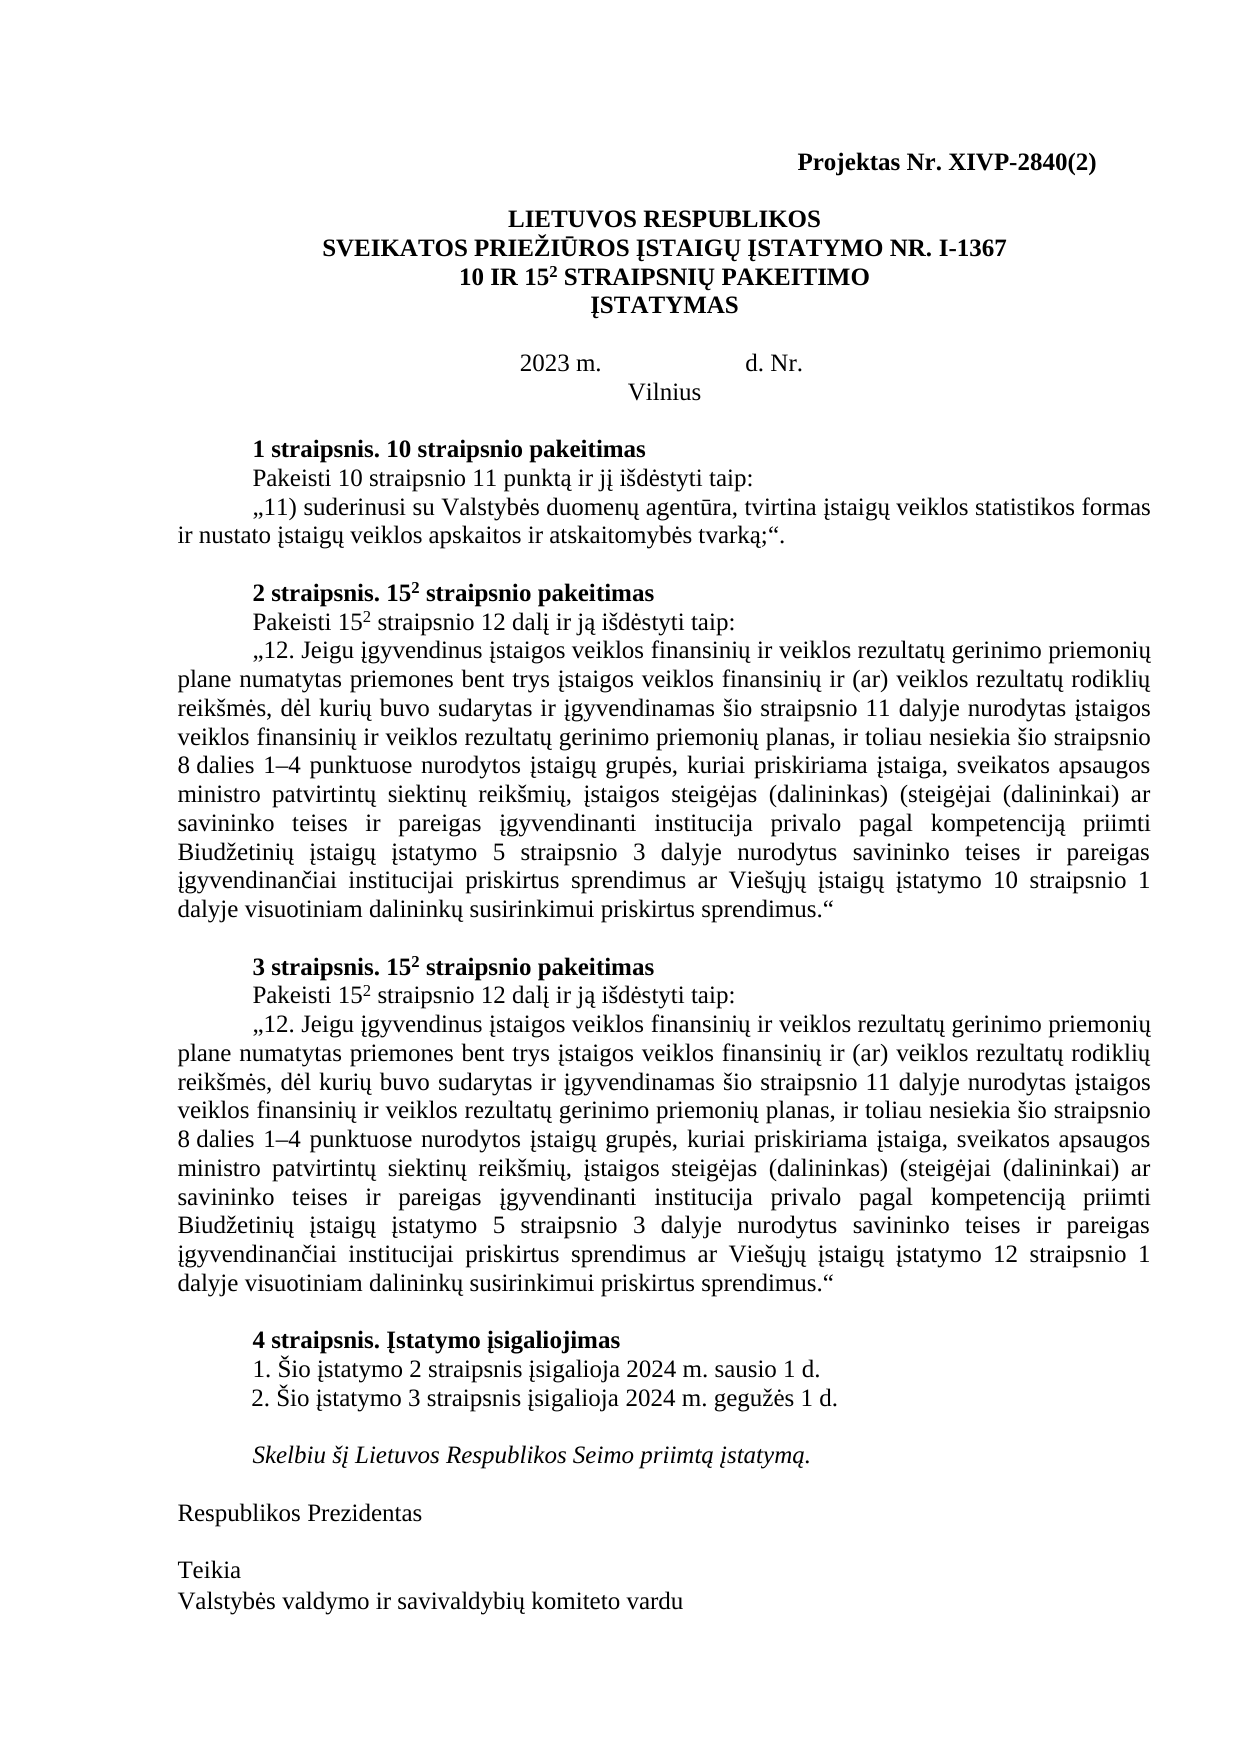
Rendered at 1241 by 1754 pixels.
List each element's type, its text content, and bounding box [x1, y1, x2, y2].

text 2. Šio įstatymo 3 straipsnis įsigalioja 2024 m. gegužės 1 d. [177, 1383, 1152, 1412]
text 2 straipsnis. 152 straipsnio pakeitimas [177, 578, 1152, 607]
text 10 IR 152 STRAIPSNIŲ PAKEITIMO [177, 262, 1152, 291]
text Teikia [177, 1556, 1152, 1584]
text Pakeisti 10 straipsnio 11 punktą ir jį išdėstyti taip: [177, 463, 1152, 492]
text Pakeisti 152 straipsnio 12 dalį ir ją išdėstyti taip: [177, 607, 1152, 636]
text 1. Šio įstatymo 2 straipsnis įsigalioja 2024 m. sausio 1 d. [177, 1354, 1152, 1383]
text ĮSTATYMAS [177, 291, 1152, 319]
text Projektas Nr. XIVP-2840(2) [797, 147, 1152, 176]
text „11) suderinusi su Valstybės duomenų agentūra, tvirtina įstaigų veiklos statistikos formas ir nustato įstaigų veiklos apskaitos ir atskaitomybės tvarką;“. [177, 492, 1152, 549]
text Respublikos Prezidentas [177, 1498, 1152, 1527]
text 1 straipsnis. 10 straipsnio pakeitimas [177, 434, 1152, 463]
text „12. Jeigu įgyvendinus įstaigos veiklos finansinių ir veiklos rezultatų gerinimo priemonių plane numatytas priemones bent trys įstaigos veiklos finansinių ir (ar) veiklos rezultatų rodiklių reikšmės, dėl kurių buvo sudarytas ir įgyvendinamas šio straipsnio 11 dalyje nurodytas įstaigos veiklos finansinių ir veiklos rezultatų gerinimo priemonių planas, ir toliau nesiekia šio straipsnio 8 dalies 1–4 punktuose nurodytos įstaigų grupės, kuriai priskiriama įstaiga, sveikatos apsaugos ministro patvirtintų siektinų reikšmių, įstaigos steigėjas (dalininkas) (steigėjai (dalininkai) ar savininko teises ir pareigas įgyvendinanti institucija privalo pagal kompetenciją priimti Biudžetinių įstaigų įstatymo 5 straipsnio 3 dalyje nurodytus savininko teises ir pareigas įgyvendinančiai institucijai priskirtus sprendimus ar Viešųjų įstaigų įstatymo 12 straipsnio 1 dalyje visuotiniam dalininkų susirinkimui priskirtus sprendimus.“ [177, 1009, 1152, 1297]
text 4 straipsnis. Įstatymo įsigaliojimas [177, 1326, 1152, 1354]
text Pakeisti 152 straipsnio 12 dalį ir ją išdėstyti taip: [177, 981, 1152, 1009]
text 3 straipsnis. 152 straipsnio pakeitimas [177, 952, 1152, 981]
text „12. Jeigu įgyvendinus įstaigos veiklos finansinių ir veiklos rezultatų gerinimo priemonių plane numatytas priemones bent trys įstaigos veiklos finansinių ir (ar) veiklos rezultatų rodiklių reikšmės, dėl kurių buvo sudarytas ir įgyvendinamas šio straipsnio 11 dalyje nurodytas įstaigos veiklos finansinių ir veiklos rezultatų gerinimo priemonių planas, ir toliau nesiekia šio straipsnio 8 dalies 1–4 punktuose nurodytos įstaigų grupės, kuriai priskiriama įstaiga, sveikatos apsaugos ministro patvirtintų siektinų reikšmių, įstaigos steigėjas (dalininkas) (steigėjai (dalininkai) ar savininko teises ir pareigas įgyvendinanti institucija privalo pagal kompetenciją priimti Biudžetinių įstaigų įstatymo 5 straipsnio 3 dalyje nurodytus savininko teises ir pareigas įgyvendinančiai institucijai priskirtus sprendimus ar Viešųjų įstaigų įstatymo 10 straipsnio 1 dalyje visuotiniam dalininkų susirinkimui priskirtus sprendimus.“ [177, 636, 1152, 923]
text 2023 m. d. Nr. [177, 348, 1152, 377]
text Valstybės valdymo ir savivaldybių komiteto vardu [177, 1586, 1152, 1615]
text SVEIKATOS PRIEŽIŪROS ĮSTAIGŲ ĮSTATYMO NR. I-1367 [177, 233, 1152, 262]
text Vilnius [177, 377, 1152, 406]
text LIETUVOS RESPUBLIKOS [177, 204, 1152, 233]
text Skelbiu šį Lietuvos Respublikos Seimo priimtą įstatymą. [177, 1441, 1152, 1469]
